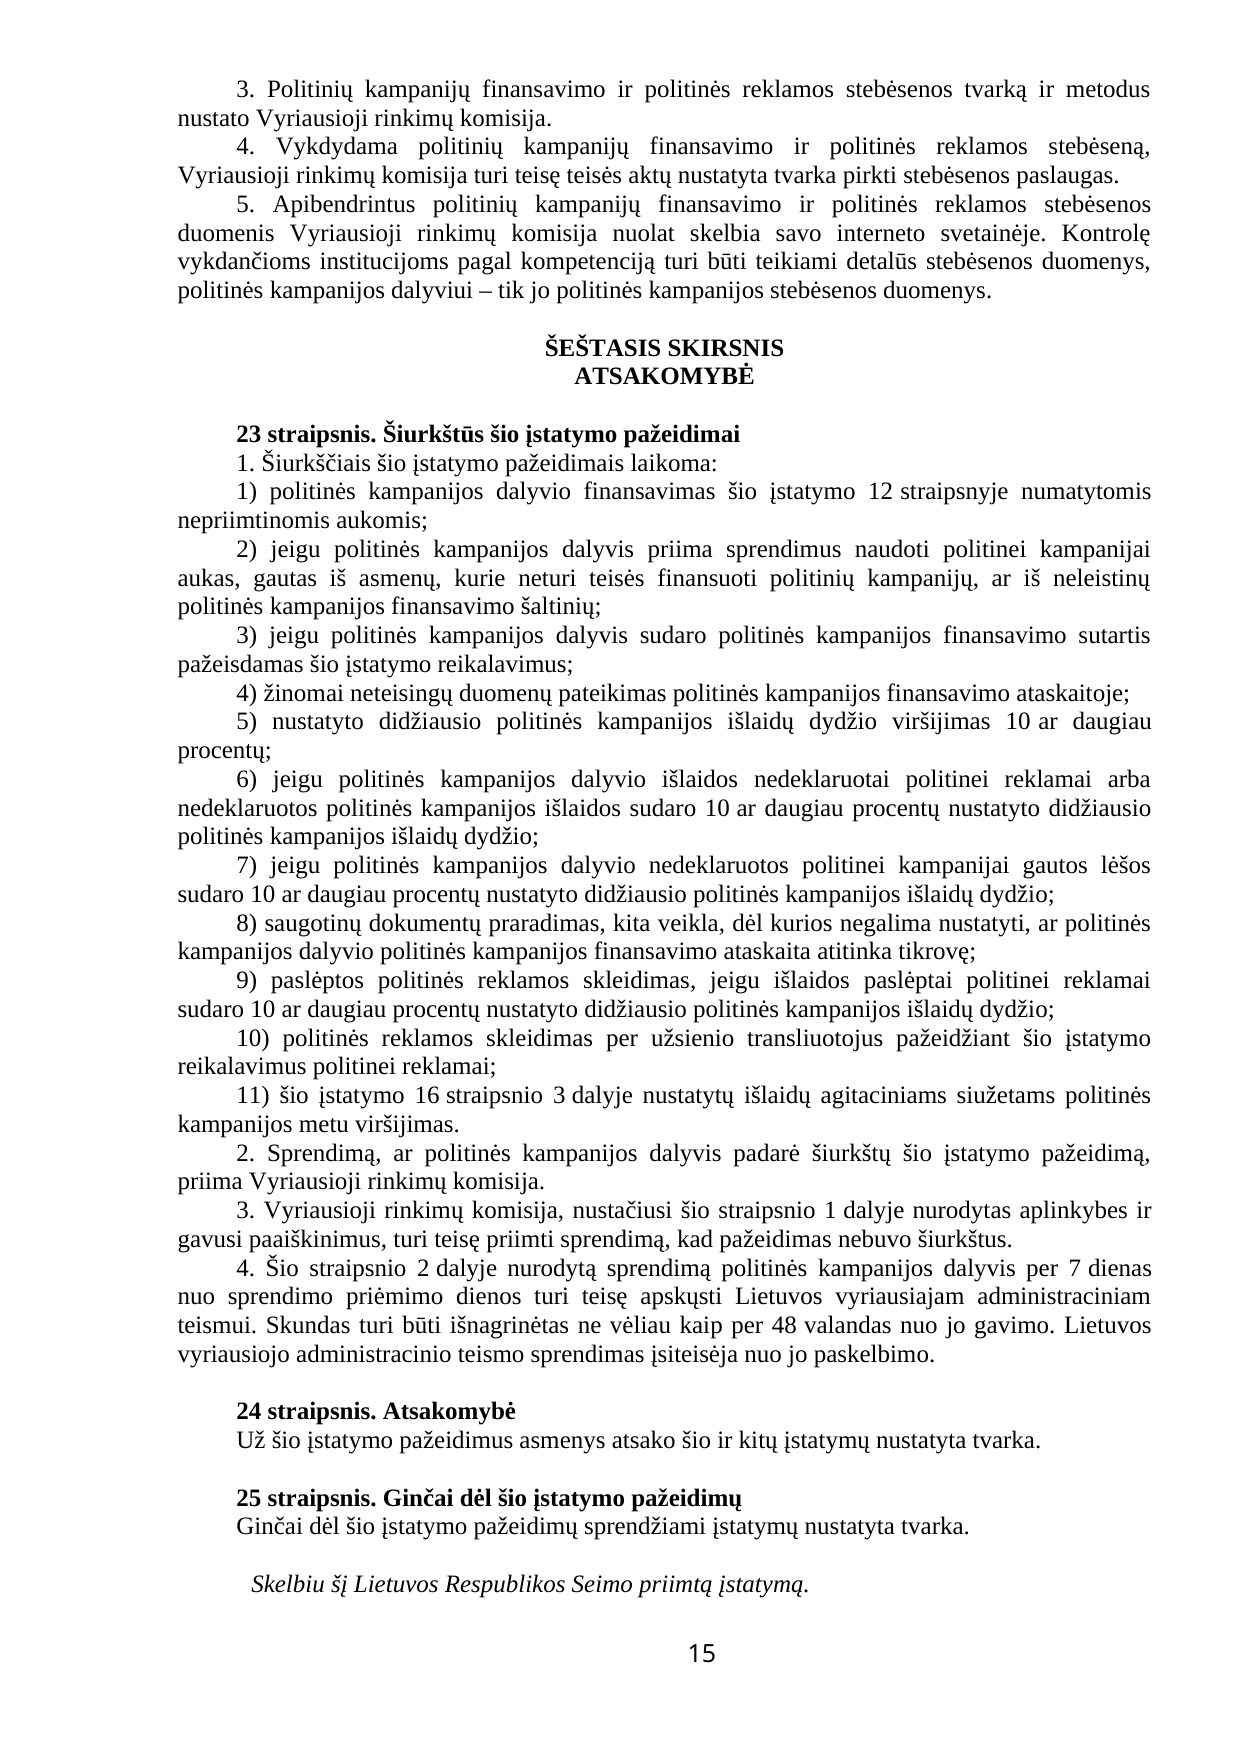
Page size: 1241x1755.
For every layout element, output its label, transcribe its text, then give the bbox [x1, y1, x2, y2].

text 4. Šio straipsnio 2 dalyje nurodytą sprendimą politinės kampanijos dalyvis per 7 dienas nuo sprendimo priėmimo dienos turi teisę apskųsti Lietuvos vyriausiajam administraciniam teismui. Skundas turi būti išnagrinėtas ne vėliau kaip per 48 valandas nuo jo gavimo. Lietuvos vyriausiojo administracinio teismo sprendimas įsiteisėja nuo jo paskelbimo. [177, 1253, 1152, 1368]
text 2. Sprendimą, ar politinės kampanijos dalyvis padarė šiurkštų šio įstatymo pažeidimą, priima Vyriausioji rinkimų komisija. [177, 1138, 1152, 1195]
text 4. Vykdydama politinių kampanijų finansavimo ir politinės reklamos stebėseną, Vyriausioji rinkimų komisija turi teisę teisės aktų nustatyta tvarka pirkti stebėsenos paslaugas. [177, 131, 1152, 189]
text 9) paslėptos politinės reklamos skleidimas, jeigu išlaidos paslėptai politinei reklamai sudaro 10 ar daugiau procentų nustatyto didžiausio politinės kampanijos išlaidų dydžio; [177, 965, 1152, 1023]
text Už šio įstatymo pažeidimus asmenys atsako šio ir kitų įstatymų nustatyta tvarka. [177, 1425, 1152, 1454]
text 7) jeigu politinės kampanijos dalyvio nedeklaruotos politinei kampanijai gautos lėšos sudaro 10 ar daugiau procentų nustatyto didžiausio politinės kampanijos išlaidų dydžio; [177, 850, 1152, 908]
text 24 straipsnis. Atsakomybė [177, 1396, 1152, 1425]
text 8) saugotinų dokumentų praradimas, kita veikla, dėl kurios negalima nustatyti, ar politinės kampanijos dalyvio politinės kampanijos finansavimo ataskaita atitinka tikrovę; [177, 908, 1152, 965]
text 3. Politinių kampanijų finansavimo ir politinės reklamos stebėsenos tvarką ir metodus nustato Vyriausioji rinkimų komisija. [177, 74, 1152, 131]
text 6) jeigu politinės kampanijos dalyvio išlaidos nedeklaruotai politinei reklamai arba nedeklaruotos politinės kampanijos išlaidos sudaro 10 ar daugiau procentų nustatyto didžiausio politinės kampanijos išlaidų dydžio; [177, 764, 1152, 850]
text 2) jeigu politinės kampanijos dalyvis priima sprendimus naudoti politinei kampanijai aukas, gautas iš asmenų, kurie neturi teisės finansuoti politinių kampanijų, ar iš neleistinų politinės kampanijos finansavimo šaltinių; [177, 534, 1152, 620]
text 4) žinomai neteisingų duomenų pateikimas politinės kampanijos finansavimo ataskaitoje; [177, 678, 1152, 706]
text 1) politinės kampanijos dalyvio finansavimas šio įstatymo 12 straipsnyje numatytomis nepriimtinomis aukomis; [177, 476, 1152, 534]
text 5. Apibendrintus politinių kampanijų finansavimo ir politinės reklamos stebėsenos duomenis Vyriausioji rinkimų komisija nuolat skelbia savo interneto svetainėje. Kontrolę vykdančioms institucijoms pagal kompetenciją turi būti teikiami detalūs stebėsenos duomenys, politinės kampanijos dalyviui – tik jo politinės kampanijos stebėsenos duomenys. [177, 189, 1152, 304]
text 11) šio įstatymo 16 straipsnio 3 dalyje nustatytų išlaidų agitaciniams siužetams politinės kampanijos metu viršijimas. [177, 1080, 1152, 1138]
text 10) politinės reklamos skleidimas per užsienio transliuotojus pažeidžiant šio įstatymo reikalavimus politinei reklamai; [177, 1023, 1152, 1080]
text 3. Vyriausioji rinkimų komisija, nustačiusi šio straipsnio 1 dalyje nurodytas aplinkybes ir gavusi paaiškinimus, turi teisę priimti sprendimą, kad pažeidimas nebuvo šiurkštus. [177, 1195, 1152, 1253]
text ATSAKOMYBĖ [177, 361, 1152, 390]
text ŠEŠTASIS SKIRSNIS [177, 333, 1152, 361]
text Ginčai dėl šio įstatymo pažeidimų sprendžiami įstatymų nustatyta tvarka. [177, 1511, 1152, 1540]
text 5) nustatyto didžiausio politinės kampanijos išlaidų dydžio viršijimas 10 ar daugiau procentų; [177, 706, 1152, 764]
text Skelbiu šį Lietuvos Respublikos Seimo priimtą įstatymą. [177, 1569, 1152, 1598]
text 3) jeigu politinės kampanijos dalyvis sudaro politinės kampanijos finansavimo sutartis pažeisdamas šio įstatymo reikalavimus; [177, 620, 1152, 678]
text 25 straipsnis. Ginčai dėl šio įstatymo pažeidimų [177, 1483, 1152, 1511]
text 23 straipsnis. Šiurkštūs šio įstatymo pažeidimai [177, 419, 1152, 448]
text 1. Šiurkščiais šio įstatymo pažeidimais laikoma: [177, 448, 1152, 476]
